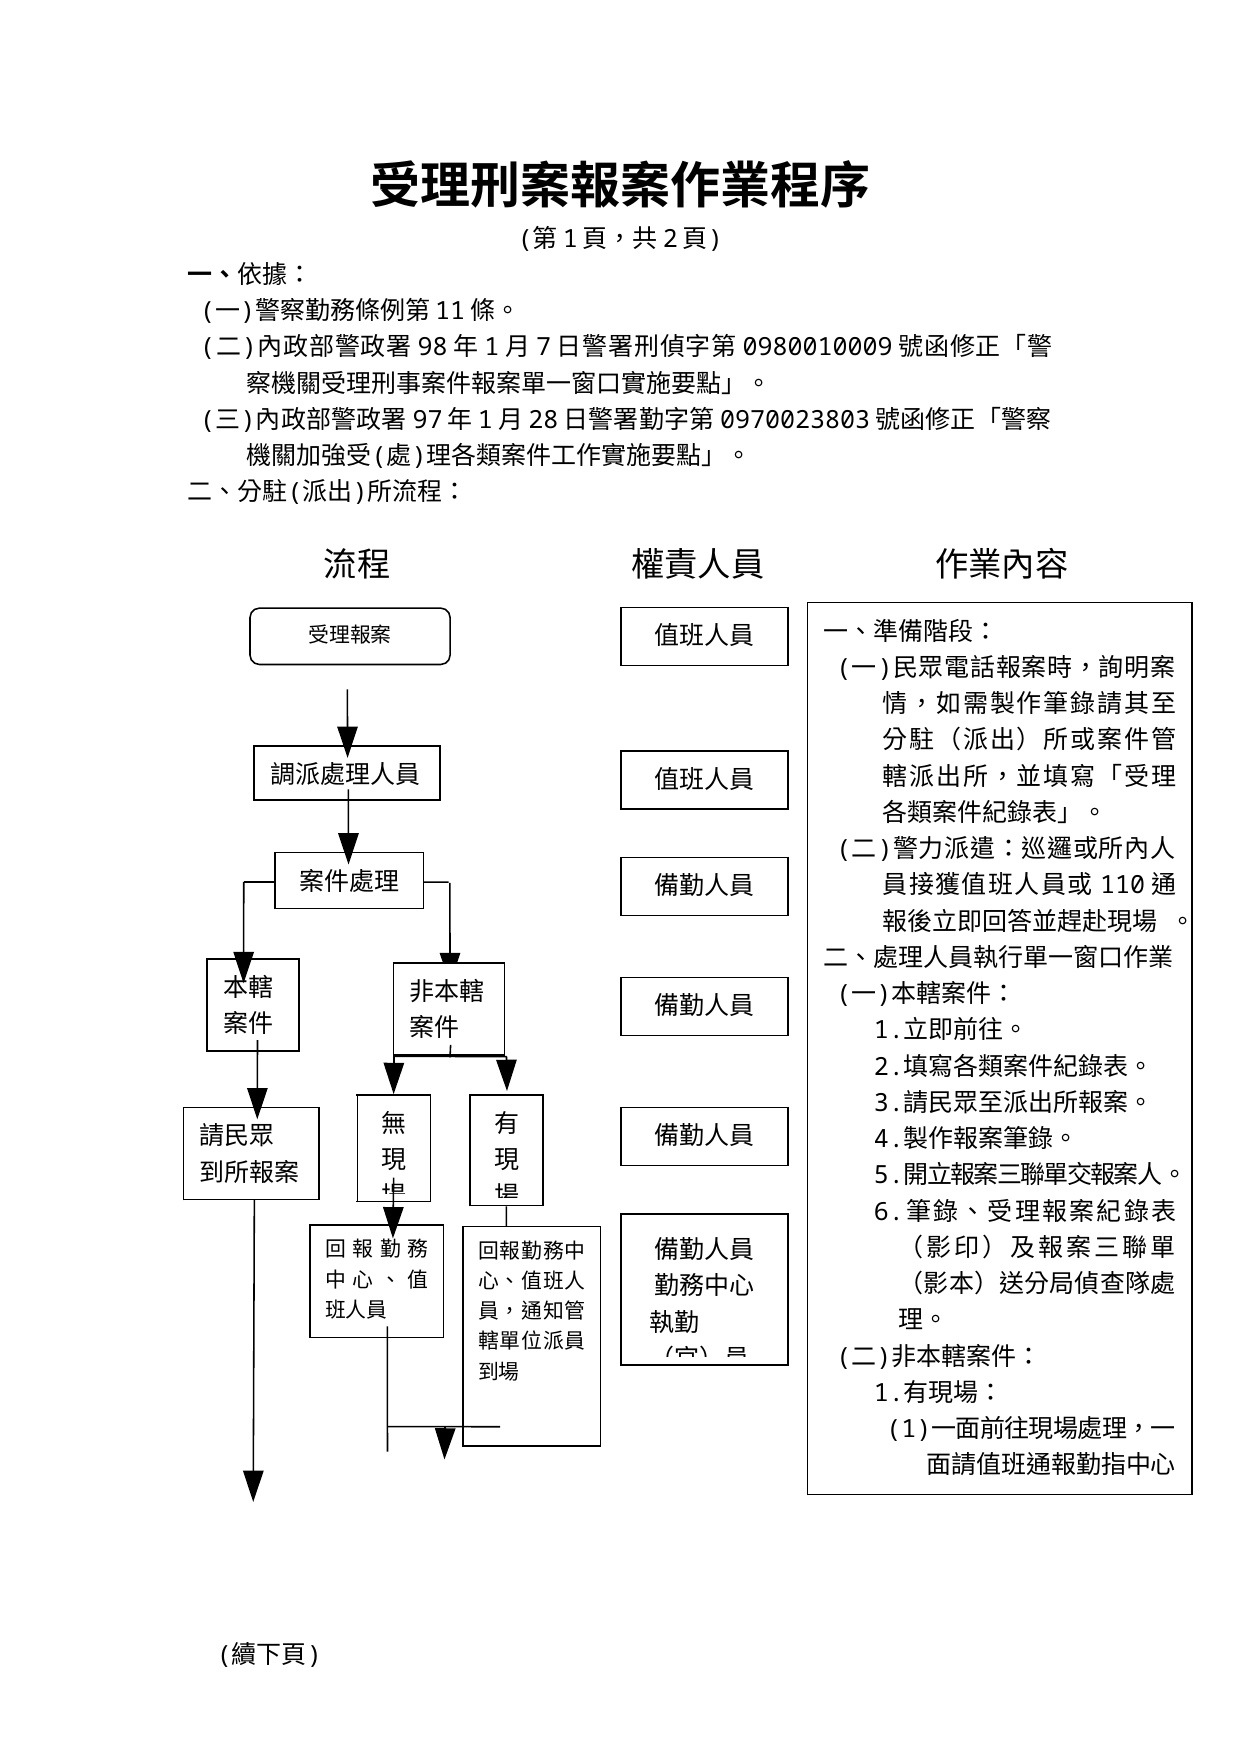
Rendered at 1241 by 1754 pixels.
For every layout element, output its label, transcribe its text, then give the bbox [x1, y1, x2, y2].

text 調派處理人員 [270, 754, 424, 791]
table_header 流程 [188, 521, 478, 583]
text (一)本轄案件： [823, 973, 1176, 1010]
text 二、分駐(派出)所流程： [187, 472, 1053, 508]
text 有現場 [486, 1103, 527, 1197]
text 1.立即前往。 [823, 1010, 1176, 1046]
text 備勤人員 [637, 1116, 772, 1152]
text (1)一面前往現場處理，一面請值班通報勤指中心及管轄所派員到場。如確屬他轄案件且非屬接鄰地區，難以到場處理者，逕由管轄所派員處理。 [886, 1408, 1176, 1486]
text 5.開立報案三聯單交報案人。 [823, 1155, 1176, 1191]
text (二)警力派遣：巡邏或所內人員接獲值班人員或110通報後立即回答並趕赴現場 。 [836, 828, 1176, 937]
text 一、準備階段： [823, 611, 1176, 647]
table_header 權責人員 [478, 521, 796, 583]
text 4.製作報案筆錄。 [823, 1118, 1176, 1155]
text 本轄 [223, 967, 283, 1003]
text (三)內政部警政署97年1月28日警署勤字第0970023803號函修正「警察機關加強受(處)理各類案件工作實施要點」。 [200, 399, 1053, 472]
text 請民眾 [199, 1116, 303, 1152]
text 備勤人員 [637, 866, 772, 902]
text 備勤人員 [637, 986, 772, 1022]
text (一)民眾電話報案時，詢明案情，如需製作筆錄請其至分駐（派出）所或案件管轄派出所，並填寫「受理各類案件紀錄表」。 [836, 647, 1176, 828]
text 一、依據： [187, 254, 1053, 291]
text (一)警察勤務條例第11條。 [187, 291, 1053, 327]
text (二)非本轄案件： [823, 1336, 1176, 1372]
text 案件處理 [291, 861, 407, 897]
text 無現場 [373, 1103, 415, 1193]
text 2.填寫各類案件紀錄表。 [823, 1046, 1176, 1082]
table_header 作業內容 [796, 521, 1194, 583]
text (第1頁，共2頁) [187, 218, 1053, 254]
text (二)內政部警政署98年1月7日警署刑偵字第0980010009號函修正「警察機關受理刑事案件報案單一窗口實施要點」。 [200, 327, 1053, 399]
text 6.筆錄、受理報案紀錄表（影印）及報案三聯單（影本）送分局偵查隊處理。 [873, 1191, 1176, 1336]
text 到所報案 [199, 1152, 303, 1188]
text 值班人員 [637, 616, 772, 652]
text 值班人員 [637, 759, 772, 796]
text 1.有現場： [823, 1372, 1176, 1408]
text 備勤人員 [637, 1229, 772, 1266]
text 執勤（官）員 [649, 1302, 772, 1357]
text 非本轄 [409, 971, 489, 1007]
text 勤務中心 [637, 1266, 772, 1302]
text 案件 [409, 1007, 489, 1044]
text 二、處理人員執行單一窗口作業 [823, 937, 1176, 973]
text (續下頁) [217, 1635, 325, 1671]
text 受理刑案報案作業程序 [187, 146, 1053, 218]
text 案件 [223, 1003, 283, 1040]
text 3.請民眾至派出所報案。 [823, 1082, 1176, 1118]
